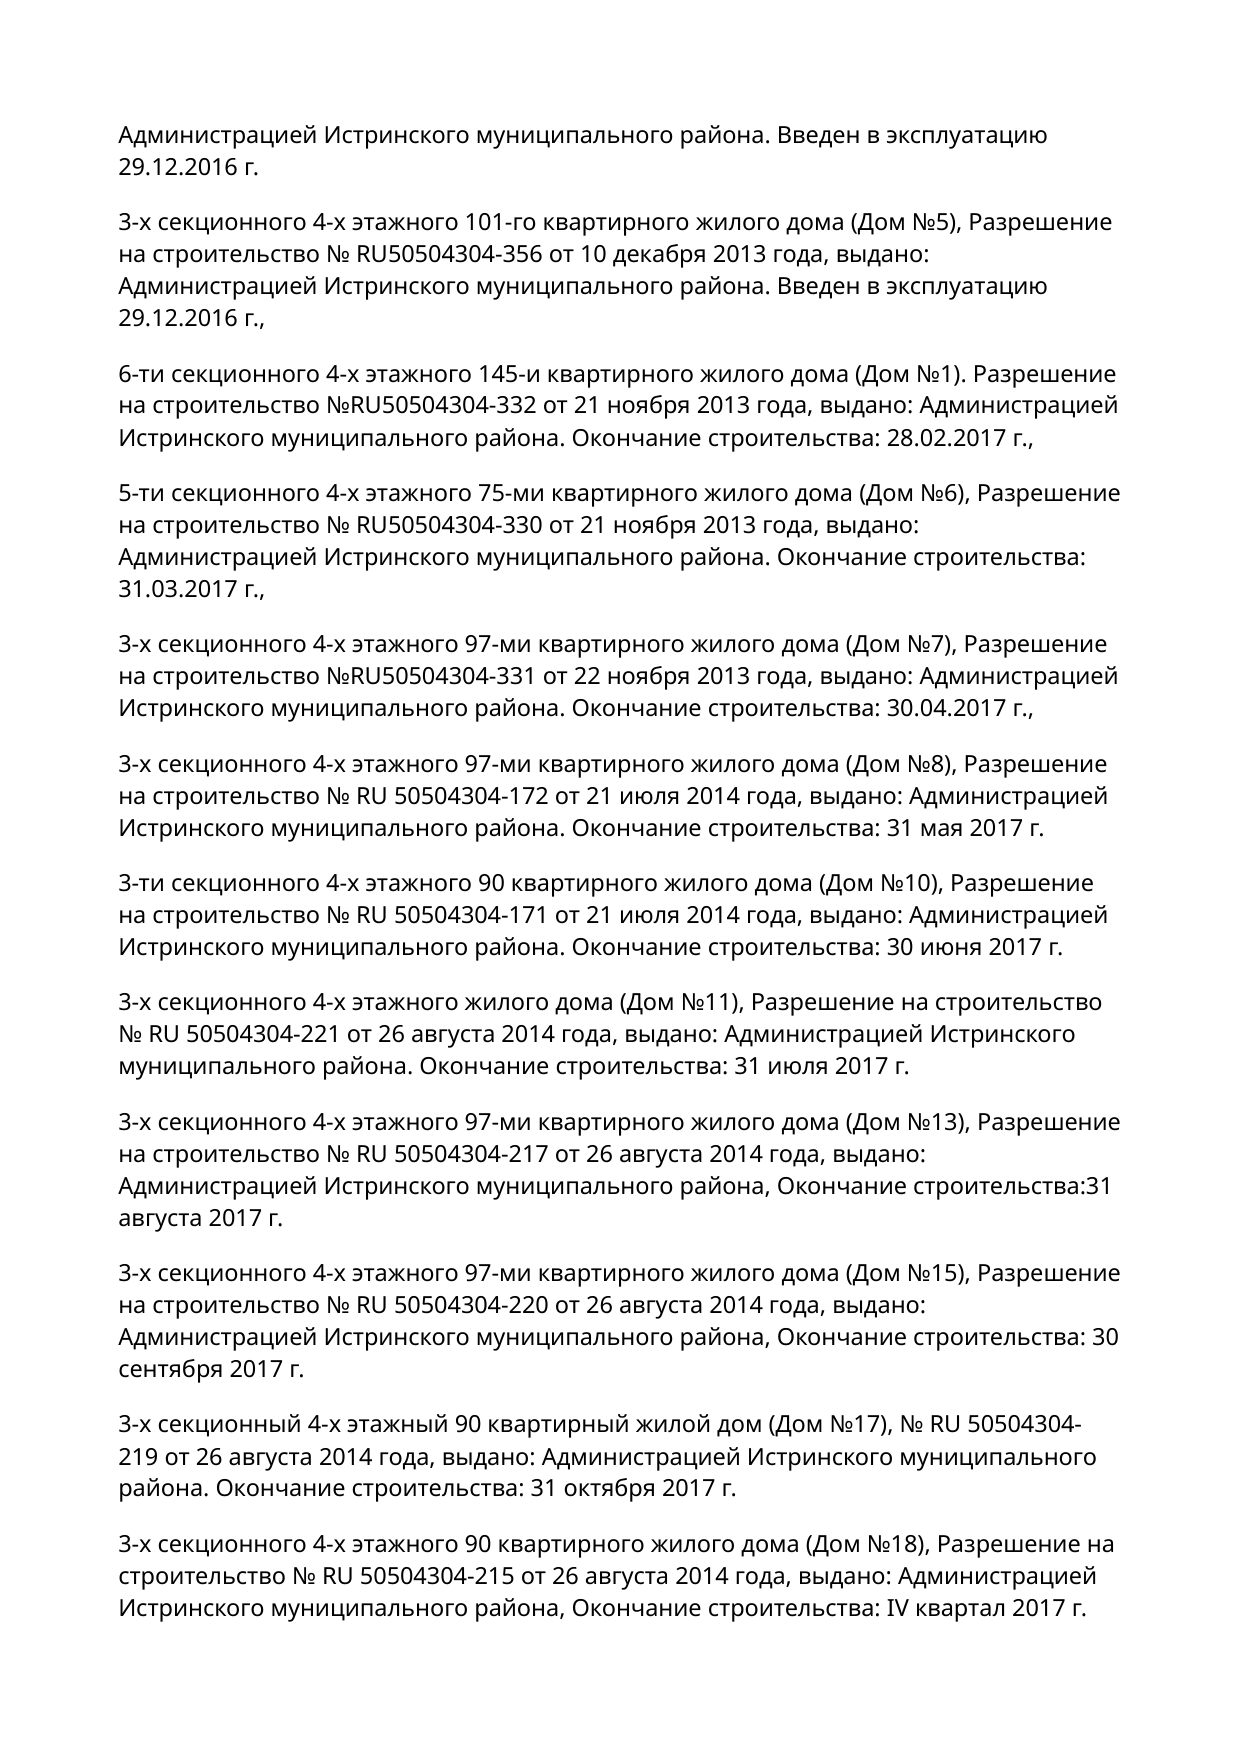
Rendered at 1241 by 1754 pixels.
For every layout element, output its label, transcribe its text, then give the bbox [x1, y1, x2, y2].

text 3-х секционного 4-х этажного 97-ми квартирного жилого дома (Дом №13), Разрешение на строительство № RU 50504304-217 от 26 августа 2014 года, выдано: Администрацией Истринского муниципального района, Окончание строительства:31 августа 2017 г. [118, 1105, 1122, 1233]
text Администрацией Истринского муниципального района. Введен в эксплуатацию 29.12.2016 г. [118, 118, 1122, 182]
text 3-х секционного 4-х этажного жилого дома (Дом №11), Разрешение на строительство № RU 50504304-221 от 26 августа 2014 года, выдано: Администрацией Истринского муниципального района. Окончание строительства: 31 июля 2017 г. [118, 986, 1122, 1082]
text 5-ти секционного 4-х этажного 75-ми квартирного жилого дома (Дом №6), Разрешение на строительство № RU50504304-330 от 21 ноября 2013 года, выдано: Администрацией Истринского муниципального района. Окончание строительства: 31.03.2017 г., [118, 476, 1122, 604]
text 3-х секционного 4-х этажного 97-ми квартирного жилого дома (Дом №7), Разрешение на строительство №RU50504304-331 от 22 ноября 2013 года, выдано: Администрацией Истринского муниципального района. Окончание строительства: 30.04.2017 г., [118, 628, 1122, 723]
text 3-ти секционного 4-х этажного 90 квартирного жилого дома (Дом №10), Разрешение на строительство № RU 50504304-171 от 21 июля 2014 года, выдано: Администрацией Истринского муниципального района. Окончание строительства: 30 июня 2017 г. [118, 866, 1122, 962]
text 6-ти секционного 4-х этажного 145-и квартирного жилого дома (Дом №1). Разрешение на строительство №RU50504304-332 от 21 ноября 2013 года, выдано: Администрацией Истринского муниципального района. Окончание строительства: 28.02.2017 г., [118, 357, 1122, 453]
text 3-х секционный 4-х этажный 90 квартирный жилой дом (Дом №17), № RU 50504304-219 от 26 августа 2014 года, выдано: Администрацией Истринского муниципального района. Окончание строительства: 31 октября 2017 г. [118, 1408, 1122, 1504]
text 3-х секционного 4-х этажного 90 квартирного жилого дома (Дом №18), Разрешение на строительство № RU 50504304-215 от 26 августа 2014 года, выдано: Администрацией Истринского муниципального района, Окончание строительства: IV квартал 2017 г. [118, 1527, 1122, 1623]
text 3-х секционного 4-х этажного 97-ми квартирного жилого дома (Дом №15), Разрешение на строительство № RU 50504304-220 от 26 августа 2014 года, выдано: Администрацией Истринского муниципального района, Окончание строительства: 30 сентября 2017 г. [118, 1256, 1122, 1384]
text 3-х секционного 4-х этажного 97-ми квартирного жилого дома (Дом №8), Разрешение на строительство № RU 50504304-172 от 21 июля 2014 года, выдано: Администрацией Истринского муниципального района. Окончание строительства: 31 мая 2017 г. [118, 747, 1122, 843]
text 3-х секционного 4-х этажного 101-го квартирного жилого дома (Дом №5), Разрешение на строительство № RU50504304-356 от 10 декабря 2013 года, выдано: Администрацией Истринского муниципального района. Введен в эксплуатацию 29.12.2016 г., [118, 206, 1122, 333]
